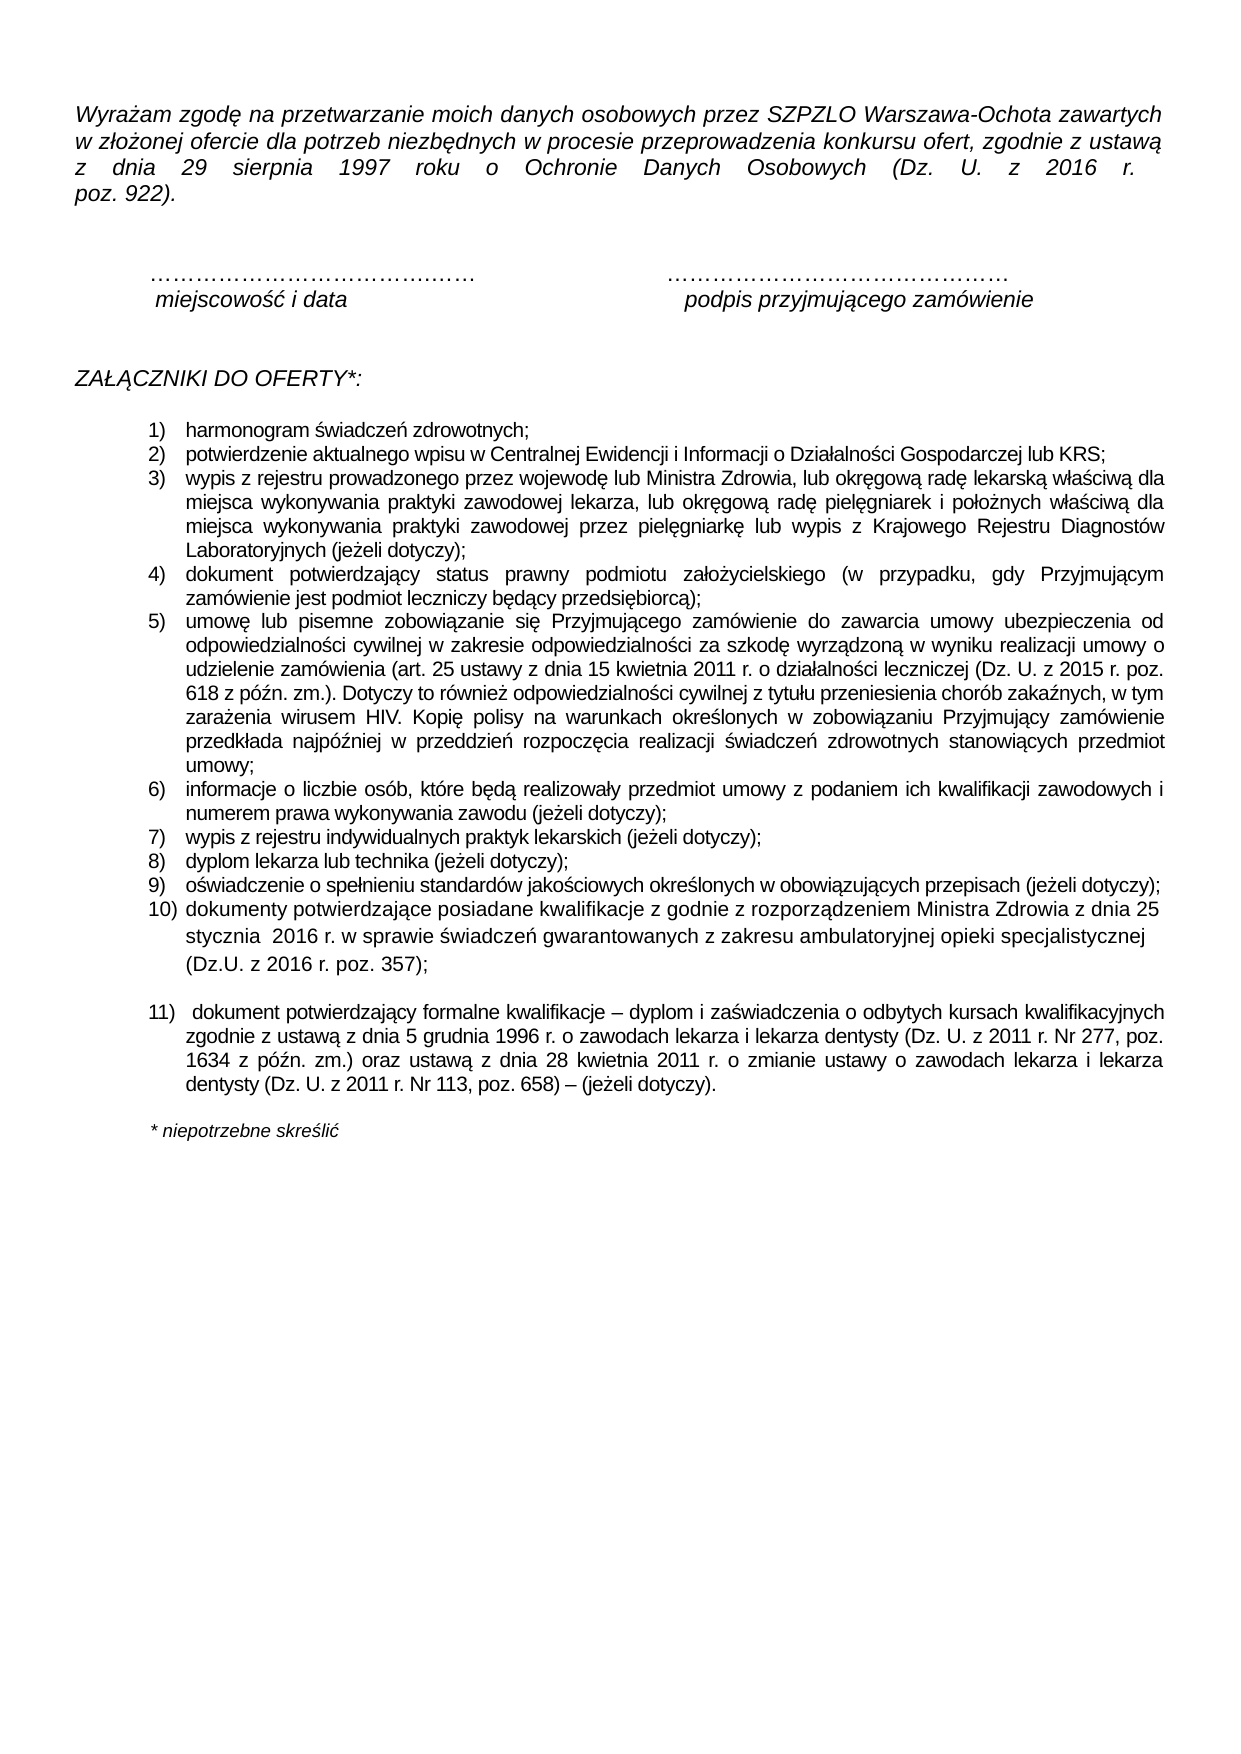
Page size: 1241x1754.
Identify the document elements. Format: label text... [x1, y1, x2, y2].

list dokument potwierdzający formalne kwalifikacje – dyplom i zaświadczenia o odbytych kursach kwalifikacyjnych zgodnie z ustawą z dnia 5 grudnia 1996 r. o zawodach lekarza i lekarza dentysty (Dz. U. z 2011 r. Nr 277, poz. 1634 z późn. zm.) oraz ustawą z dnia 28 kwietnia 2011 r. o zmianie ustawy o zawodach lekarza i lekarza dentysty (Dz. U. z 2011 r. Nr 113, poz. 658) – (jeżeli dotyczy). [148, 1000, 1165, 1096]
list harmonogram świadczeń zdrowotnych; [148, 418, 1165, 442]
text miejscowość i data podpis przyjmującego zamówienie [75, 286, 1165, 312]
list informacje o liczbie osób, które będą realizowały przedmiot umowy z podaniem ich kwalifikacji zawodowych i numerem prawa wykonywania zawodu (jeżeli dotyczy); [148, 777, 1165, 825]
list oświadczenie o spełnieniu standardów jakościowych określonych w obowiązujących przepisach (jeżeli dotyczy); [148, 873, 1165, 897]
text * niepotrzebne skreślić [150, 1120, 1165, 1141]
list dokument potwierdzający status prawny podmiotu założycielskiego (w przypadku, gdy Przyjmującym zamówienie jest podmiot leczniczy będący przedsiębiorcą); [148, 561, 1165, 609]
text ZAŁĄCZNIKI DO OFERTY*: [75, 365, 1165, 391]
list dyplom lekarza lub technika (jeżeli dotyczy); [148, 849, 1165, 873]
text ……………………………….…… ……………………………………… [75, 259, 1165, 286]
text Wyrażam zgodę na przetwarzanie moich danych osobowych przez SZPZLO Warszawa-Ochota zawartych w złożonej ofercie dla potrzeb niezbędnych w procesie przeprowadzenia konkursu ofert, zgodnie z ustawą z dnia 29 sierpnia 1997 roku o Ochronie Danych Osobowych (Dz. U. z 2016 r. poz. 922). [75, 101, 1165, 207]
list dokumenty potwierdzające posiadane kwalifikacje z godnie z rozporządzeniem Ministra Zdrowia z dnia 25 stycznia 2016 r. w sprawie świadczeń gwarantowanych z zakresu ambulatoryjnej opieki specjalistycznej (Dz.U. z 2016 r. poz. 357); [148, 897, 1165, 976]
list wypis z rejestru prowadzonego przez wojewodę lub Ministra Zdrowia, lub okręgową radę lekarską właściwą dla miejsca wykonywania praktyki zawodowej lekarza, lub okręgową radę pielęgniarek i położnych właściwą dla miejsca wykonywania praktyki zawodowej przez pielęgniarkę lub wypis z Krajowego Rejestru Diagnostów Laboratoryjnych (jeżeli dotyczy); [148, 466, 1165, 561]
list umowę lub pisemne zobowiązanie się Przyjmującego zamówienie do zawarcia umowy ubezpieczenia od odpowiedzialności cywilnej w zakresie odpowiedzialności za szkodę wyrządzoną w wyniku realizacji umowy o udzielenie zamówienia (art. 25 ustawy z dnia 15 kwietnia 2011 r. o działalności leczniczej (Dz. U. z 2015 r. poz. 618 z późn. zm.). Dotyczy to również odpowiedzialności cywilnej z tytułu przeniesienia chorób zakaźnych, w tym zarażenia wirusem HIV. Kopię polisy na warunkach określonych w zobowiązaniu Przyjmujący zamówienie przedkłada najpóźniej w przeddzień rozpoczęcia realizacji świadczeń zdrowotnych stanowiących przedmiot umowy; [148, 609, 1165, 777]
list potwierdzenie aktualnego wpisu w Centralnej Ewidencji i Informacji o Działalności Gospodarczej lub KRS; [148, 442, 1165, 466]
list wypis z rejestru indywidualnych praktyk lekarskich (jeżeli dotyczy); [148, 825, 1165, 849]
